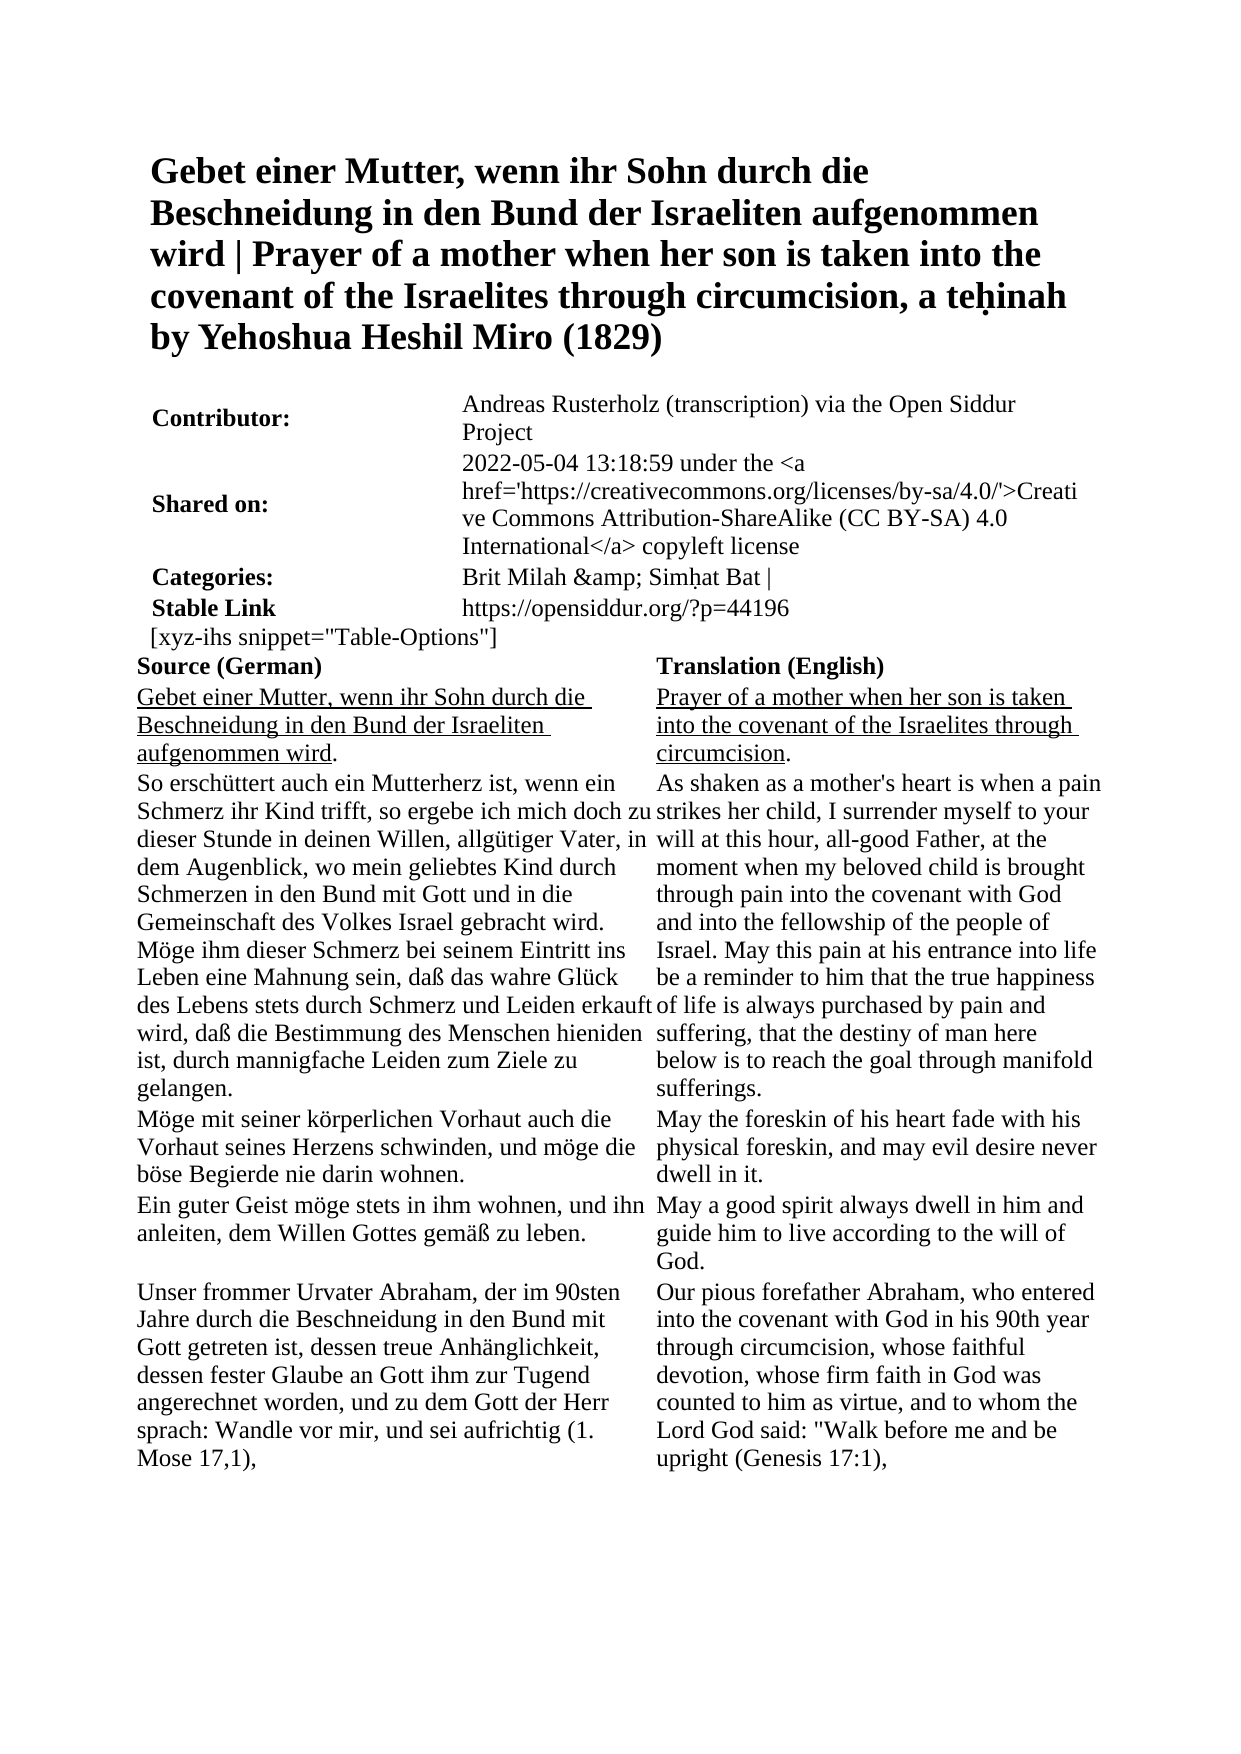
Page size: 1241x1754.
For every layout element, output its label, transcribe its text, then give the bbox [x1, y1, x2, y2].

table_cell As shaken as a mother's heart is when a pain strikes her child, I surrender myself to your will at this hour, all-good Father, at the moment when my beloved child is brought through pain into the covenant with God and into the fellowship of the people of Israel. May this pain at his entrance into life be a reminder to him that the true happiness of life is always purchased by pain and suffering, that the destiny of man here below is to reach the goal through manifold sufferings. [655, 768, 1105, 1103]
text [xyz-ihs snippet="Table-Options"] [150, 623, 1090, 651]
table_cell Ein guter Geist möge stets in ihm wohnen, und ihn anleiten, dem Willen Gottes gemäß zu leben. [135, 1190, 654, 1276]
table_cell Gebet einer Mutter, wenn ihr Sohn durch die Beschneidung in den Bund der Israeliten aufgenommen wird. [135, 682, 654, 768]
table_cell 2022-05-04 13:18:59 under the <a href='https://creativecommons.org/licenses/by-sa/4.0/'>Creative Commons Attribution-ShareAlike (CC BY-SA) 4.0 International</a> copyleft license [460, 448, 1090, 561]
table_cell Our pious forefather Abraham, who entered into the covenant with God in his 90th year through circumcision, whose faithful devotion, whose firm faith in God was counted to him as virtue, and to whom the Lord God said: "Walk before me and be upright (Genesis 17:1), [655, 1276, 1105, 1473]
table_cell Möge mit seiner körperlichen Vorhaut auch die Vorhaut seines Herzens schwinden, und möge die böse Begierde nie darin wohnen. [135, 1104, 654, 1190]
table_cell Stable Link [150, 592, 460, 623]
table_cell Unser frommer Urvater Abraham, der im 90sten Jahre durch die Beschneidung in den Bund mit Gott getreten ist, dessen treue Anhänglichkeit, dessen fester Glaube an Gott ihm zur Tugend angerechnet worden, und zu dem Gott der Herr sprach: Wandle vor mir, und sei aufrichtig (1. Mose 17,1), [135, 1276, 654, 1473]
table_cell Brit Milah &amp; Simḥat Bat | [460, 561, 1090, 592]
table_header Andreas Rusterholz (transcription) via the Open Siddur Project [460, 389, 1090, 447]
table_cell May a good spirit always dwell in him and guide him to live according to the will of God. [655, 1190, 1105, 1276]
table_cell May the foreskin of his heart fade with his physical foreskin, and may evil desire never dwell in it. [655, 1104, 1105, 1190]
table_header Contributor: [150, 389, 460, 447]
table_cell Categories: [150, 561, 460, 592]
table_header Translation (English) [655, 651, 1105, 682]
table_cell Shared on: [150, 448, 460, 561]
table_cell So erschüttert auch ein Mutterherz ist, wenn ein Schmerz ihr Kind trifft, so ergebe ich mich doch zu dieser Stunde in deinen Willen, allgütiger Vater, in dem Augenblick, wo mein geliebtes Kind durch Schmerzen in den Bund mit Gott und in die Gemeinschaft des Volkes Israel gebracht wird. Möge ihm dieser Schmerz bei seinem Eintritt ins Leben eine Mahnung sein, daß das wahre Glück des Lebens stets durch Schmerz und Leiden erkauft wird, daß die Bestimmung des Menschen hieniden ist, durch mannigfache Leiden zum Ziele zu gelangen. [135, 768, 654, 1103]
table_cell https://opensiddur.org/?p=44196 [460, 592, 1090, 623]
subtitle Gebet einer Mutter, wenn ihr Sohn durch die Beschneidung in den Bund der Israeliten aufgenommen wird | Prayer of a mother when her son is taken into the covenant of the Israelites through circumcision, a teḥinah by Yehoshua Heshil Miro (1829) [150, 150, 1090, 358]
table_header Source (German) [135, 651, 654, 682]
table_cell Prayer of a mother when her son is taken into the covenant of the Israelites through circumcision. [655, 682, 1105, 768]
